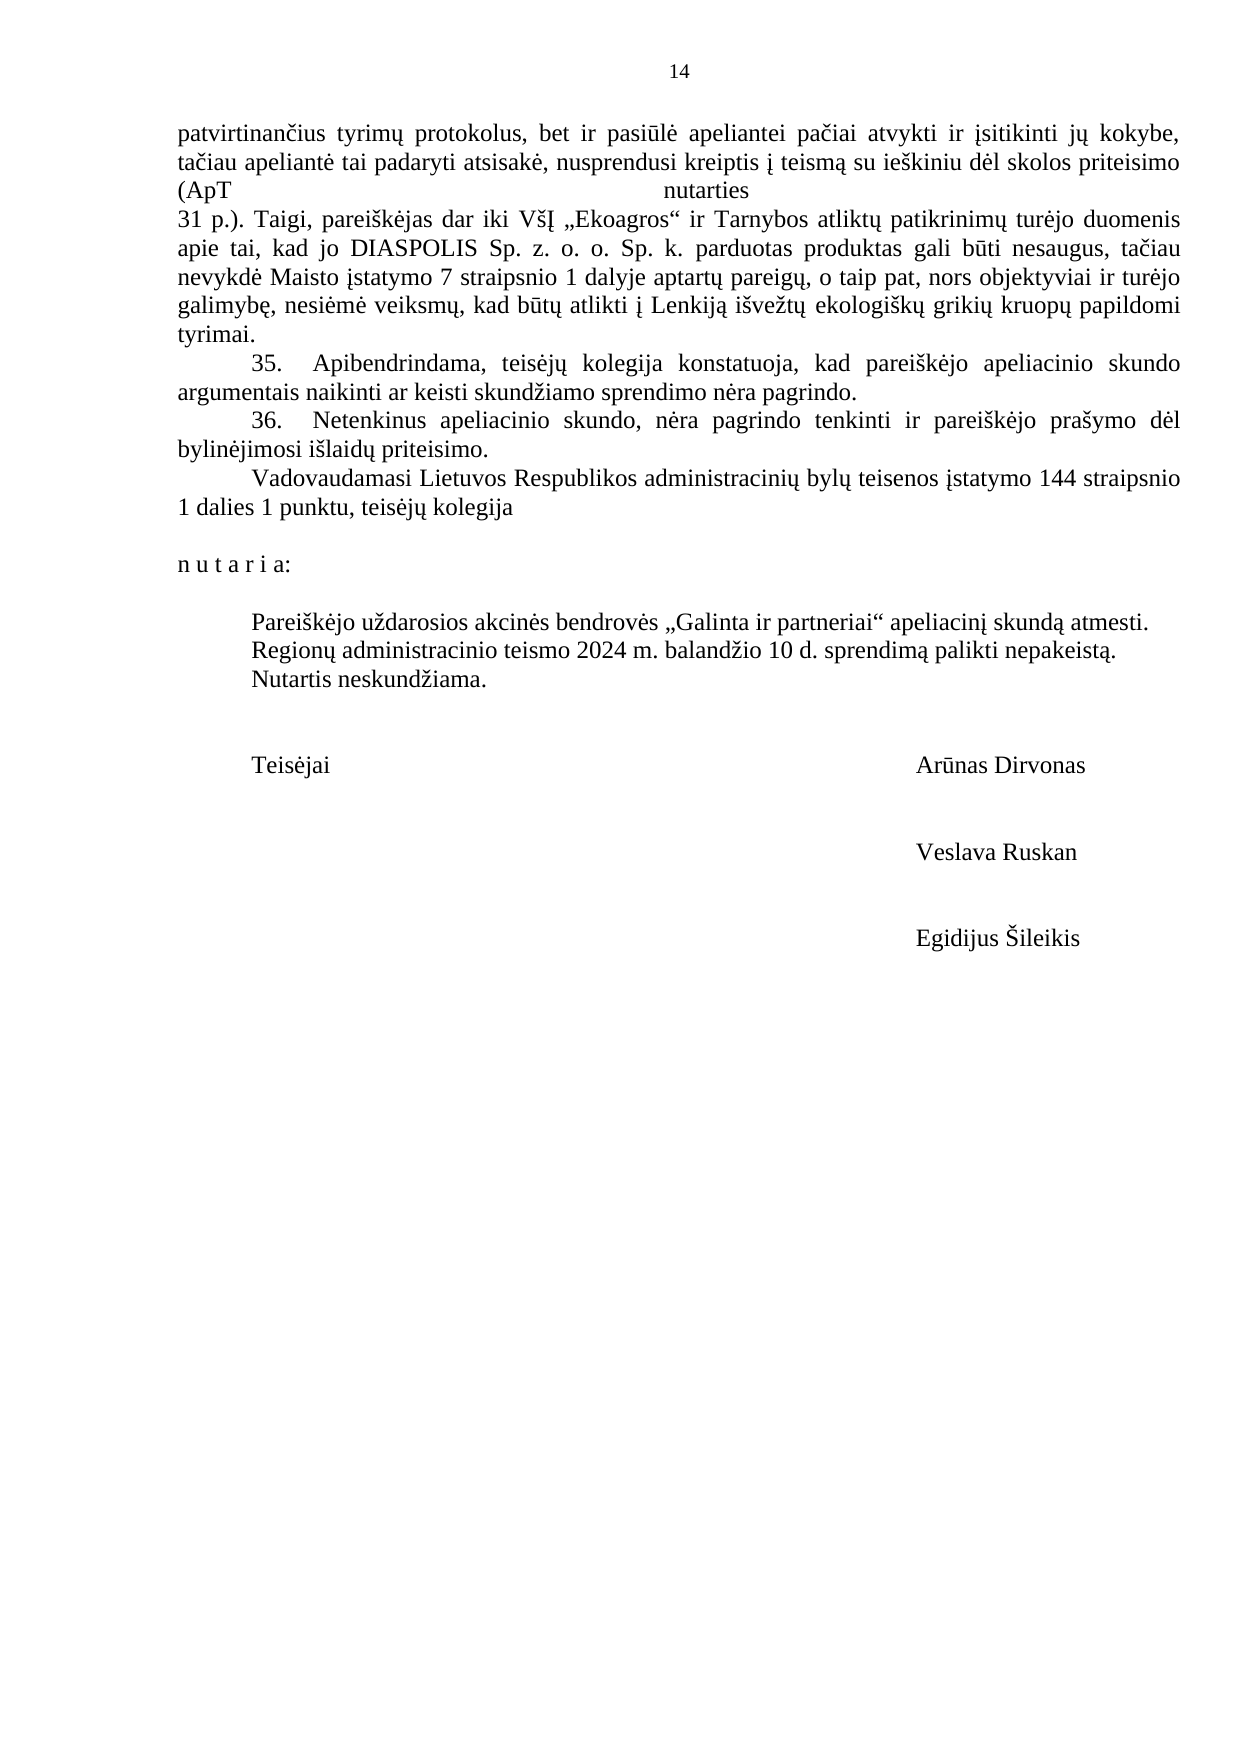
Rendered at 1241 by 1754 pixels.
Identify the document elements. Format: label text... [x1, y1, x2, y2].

text 35. Apibendrindama, teisėjų kolegija konstatuoja, kad pareiškėjo apeliacinio skundo argumentais naikinti ar keisti skundžiamo sprendimo nėra pagrindo. [177, 348, 1181, 406]
text Egidijus Šileikis [177, 923, 1181, 952]
text patvirtinančius tyrimų protokolus, bet ir pasiūlė apeliantei pačiai atvykti ir įsitikinti jų kokybe, tačiau apeliantė tai padaryti atsisakė, nusprendusi kreiptis į teismą su ieškiniu dėl skolos priteisimo (ApT nutarties 31 p.). Taigi, pareiškėjas dar iki VšĮ „Ekoagros“ ir Tarnybos atliktų patikrinimų turėjo duomenis apie tai, kad jo DIASPOLIS Sp. z. o. o. Sp. k. parduotas produktas gali būti nesaugus, tačiau nevykdė Maisto įstatymo 7 straipsnio 1 dalyje aptartų pareigų, o taip pat, nors objektyviai ir turėjo galimybę, nesiėmė veiksmų, kad būtų atlikti į Lenkiją išvežtų ekologiškų grikių kruopų papildomi tyrimai. [177, 118, 1181, 348]
text 36. Netenkinus apeliacinio skundo, nėra pagrindo tenkinti ir pareiškėjo prašymo dėl bylinėjimosi išlaidų priteisimo. [177, 406, 1181, 463]
text Pareiškėjo uždarosios akcinės bendrovės „Galinta ir partneriai“ apeliacinį skundą atmesti. [177, 607, 1181, 636]
text nutaria: [177, 549, 1181, 578]
text Vadovaudamasi Lietuvos Respublikos administracinių bylų teisenos įstatymo 144 straipsnio 1 dalies 1 punktu, teisėjų kolegija [177, 463, 1181, 521]
text Teisėjai Arūnas Dirvonas [177, 751, 1181, 779]
text Regionų administracinio teismo 2024 m. balandžio 10 d. sprendimą palikti nepakeistą. [177, 636, 1181, 664]
text Veslava Ruskan [177, 837, 1181, 866]
text Nutartis neskundžiama. [177, 664, 1181, 693]
